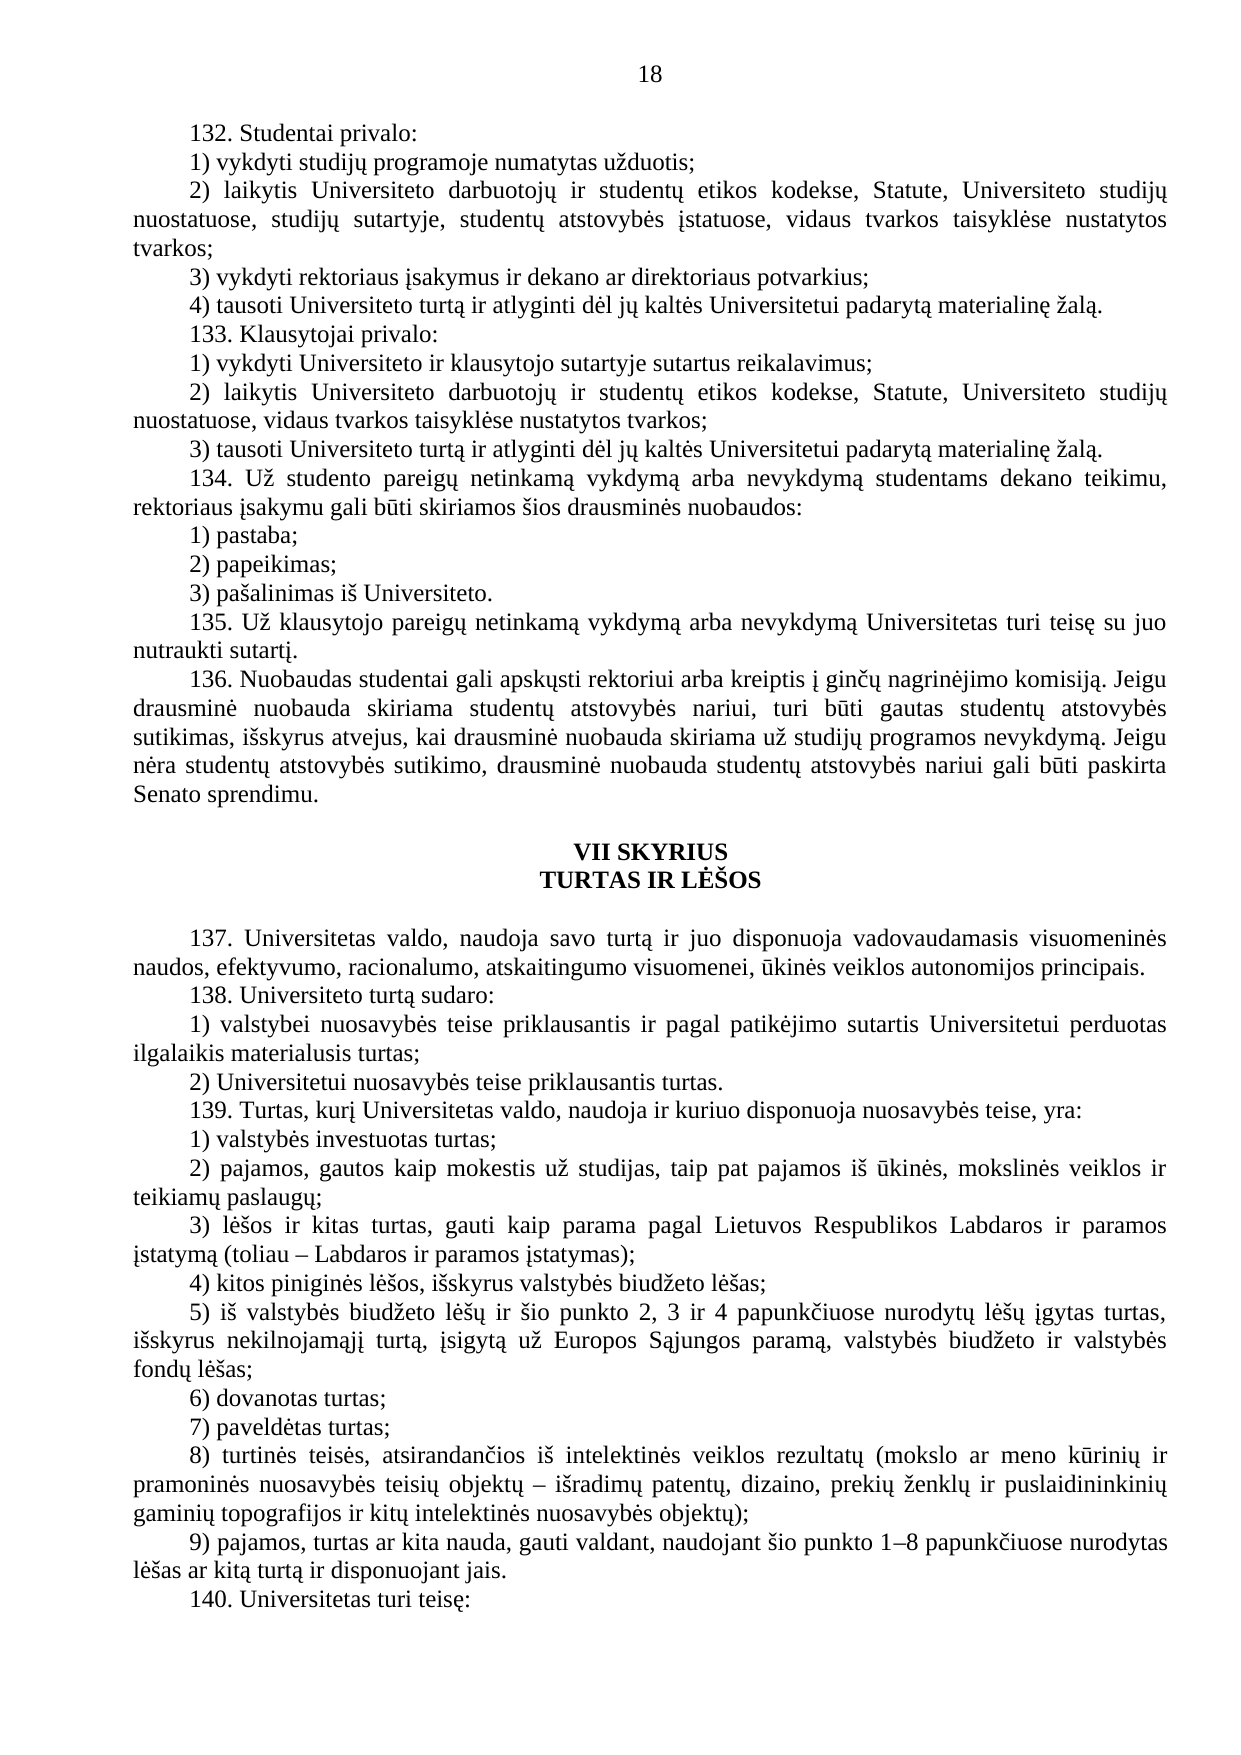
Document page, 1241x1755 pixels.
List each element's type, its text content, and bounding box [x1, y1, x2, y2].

text 1) vykdyti studijų programoje numatytas užduotis; [133, 147, 1168, 176]
text TURTAS IR LĖŠOS [133, 866, 1168, 894]
text 1) vykdyti Universiteto ir klausytojo sutartyje sutartus reikalavimus; [133, 348, 1168, 377]
text 8) turtinės teisės, atsirandančios iš intelektinės veiklos rezultatų (mokslo ar meno kūrinių ir pramoninės nuosavybės teisių objektų – išradimų patentų, dizaino, prekių ženklų ir puslaidininkinių gaminių topografijos ir kitų intelektinės nuosavybės objektų); [133, 1441, 1168, 1527]
text 4) kitos piniginės lėšos, išskyrus valstybės biudžeto lėšas; [133, 1268, 1168, 1297]
text 140. Universitetas turi teisę: [133, 1584, 1168, 1613]
text 2) pajamos, gautos kaip mokestis už studijas, taip pat pajamos iš ūkinės, mokslinės veiklos ir teikiamų paslaugų; [133, 1153, 1168, 1211]
text 133. Klausytojai privalo: [133, 319, 1168, 348]
text 3) lėšos ir kitas turtas, gauti kaip parama pagal Lietuvos Respublikos Labdaros ir paramos įstatymą (toliau – Labdaros ir paramos įstatymas); [133, 1211, 1168, 1268]
text 4) tausoti Universiteto turtą ir atlyginti dėl jų kaltės Universitetui padarytą materialinę žalą. [133, 291, 1168, 319]
text 1) valstybės investuotas turtas; [133, 1124, 1168, 1153]
text 2) papeikimas; [133, 549, 1168, 578]
text 1) pastaba; [133, 521, 1168, 549]
text 2) laikytis Universiteto darbuotojų ir studentų etikos kodekse, Statute, Universiteto studijų nuostatuose, studijų sutartyje, studentų atstovybės įstatuose, vidaus tvarkos taisyklėse nustatytos tvarkos; [133, 176, 1168, 262]
text 7) paveldėtas turtas; [133, 1412, 1168, 1441]
text 5) iš valstybės biudžeto lėšų ir šio punkto 2, 3 ir 4 papunkčiuose nurodytų lėšų įgytas turtas, išskyrus nekilnojamąjį turtą, įsigytą už Europos Sąjungos paramą, valstybės biudžeto ir valstybės fondų lėšas; [133, 1297, 1168, 1383]
text 139. Turtas, kurį Universitetas valdo, naudoja ir kuriuo disponuoja nuosavybės teise, yra: [133, 1096, 1168, 1124]
text 9) pajamos, turtas ar kita nauda, gauti valdant, naudojant šio punkto 1–8 papunkčiuose nurodytas lėšas ar kitą turtą ir disponuojant jais. [133, 1527, 1168, 1584]
text 3) tausoti Universiteto turtą ir atlyginti dėl jų kaltės Universitetui padarytą materialinę žalą. [133, 434, 1168, 463]
text 2) Universitetui nuosavybės teise priklausantis turtas. [133, 1067, 1168, 1096]
text 132. Studentai privalo: [133, 118, 1168, 147]
text 3) pašalinimas iš Universiteto. [133, 578, 1168, 607]
text 2) laikytis Universiteto darbuotojų ir studentų etikos kodekse, Statute, Universiteto studijų nuostatuose, vidaus tvarkos taisyklėse nustatytos tvarkos; [133, 377, 1168, 434]
text 1) valstybei nuosavybės teise priklausantis ir pagal patikėjimo sutartis Universitetui perduotas ilgalaikis materialusis turtas; [133, 1009, 1168, 1067]
text 3) vykdyti rektoriaus įsakymus ir dekano ar direktoriaus potvarkius; [133, 262, 1168, 291]
text 137. Universitetas valdo, naudoja savo turtą ir juo disponuoja vadovaudamasis visuomeninės naudos, efektyvumo, racionalumo, atskaitingumo visuomenei, ūkinės veiklos autonomijos principais. [133, 923, 1168, 981]
text VII SKYRIUS [133, 837, 1168, 866]
text 134. Už studento pareigų netinkamą vykdymą arba nevykdymą studentams dekano teikimu, rektoriaus įsakymu gali būti skiriamos šios drausminės nuobaudos: [133, 463, 1168, 521]
text 6) dovanotas turtas; [133, 1383, 1168, 1412]
text 135. Už klausytojo pareigų netinkamą vykdymą arba nevykdymą Universitetas turi teisę su juo nutraukti sutartį. [133, 607, 1168, 664]
text 138. Universiteto turtą sudaro: [133, 981, 1168, 1009]
text 136. Nuobaudas studentai gali apskųsti rektoriui arba kreiptis į ginčų nagrinėjimo komisiją. Jeigu drausminė nuobauda skiriama studentų atstovybės nariui, turi būti gautas studentų atstovybės sutikimas, išskyrus atvejus, kai drausminė nuobauda skiriama už studijų programos nevykdymą. Jeigu nėra studentų atstovybės sutikimo, drausminė nuobauda studentų atstovybės nariui gali būti paskirta Senato sprendimu. [133, 664, 1168, 808]
